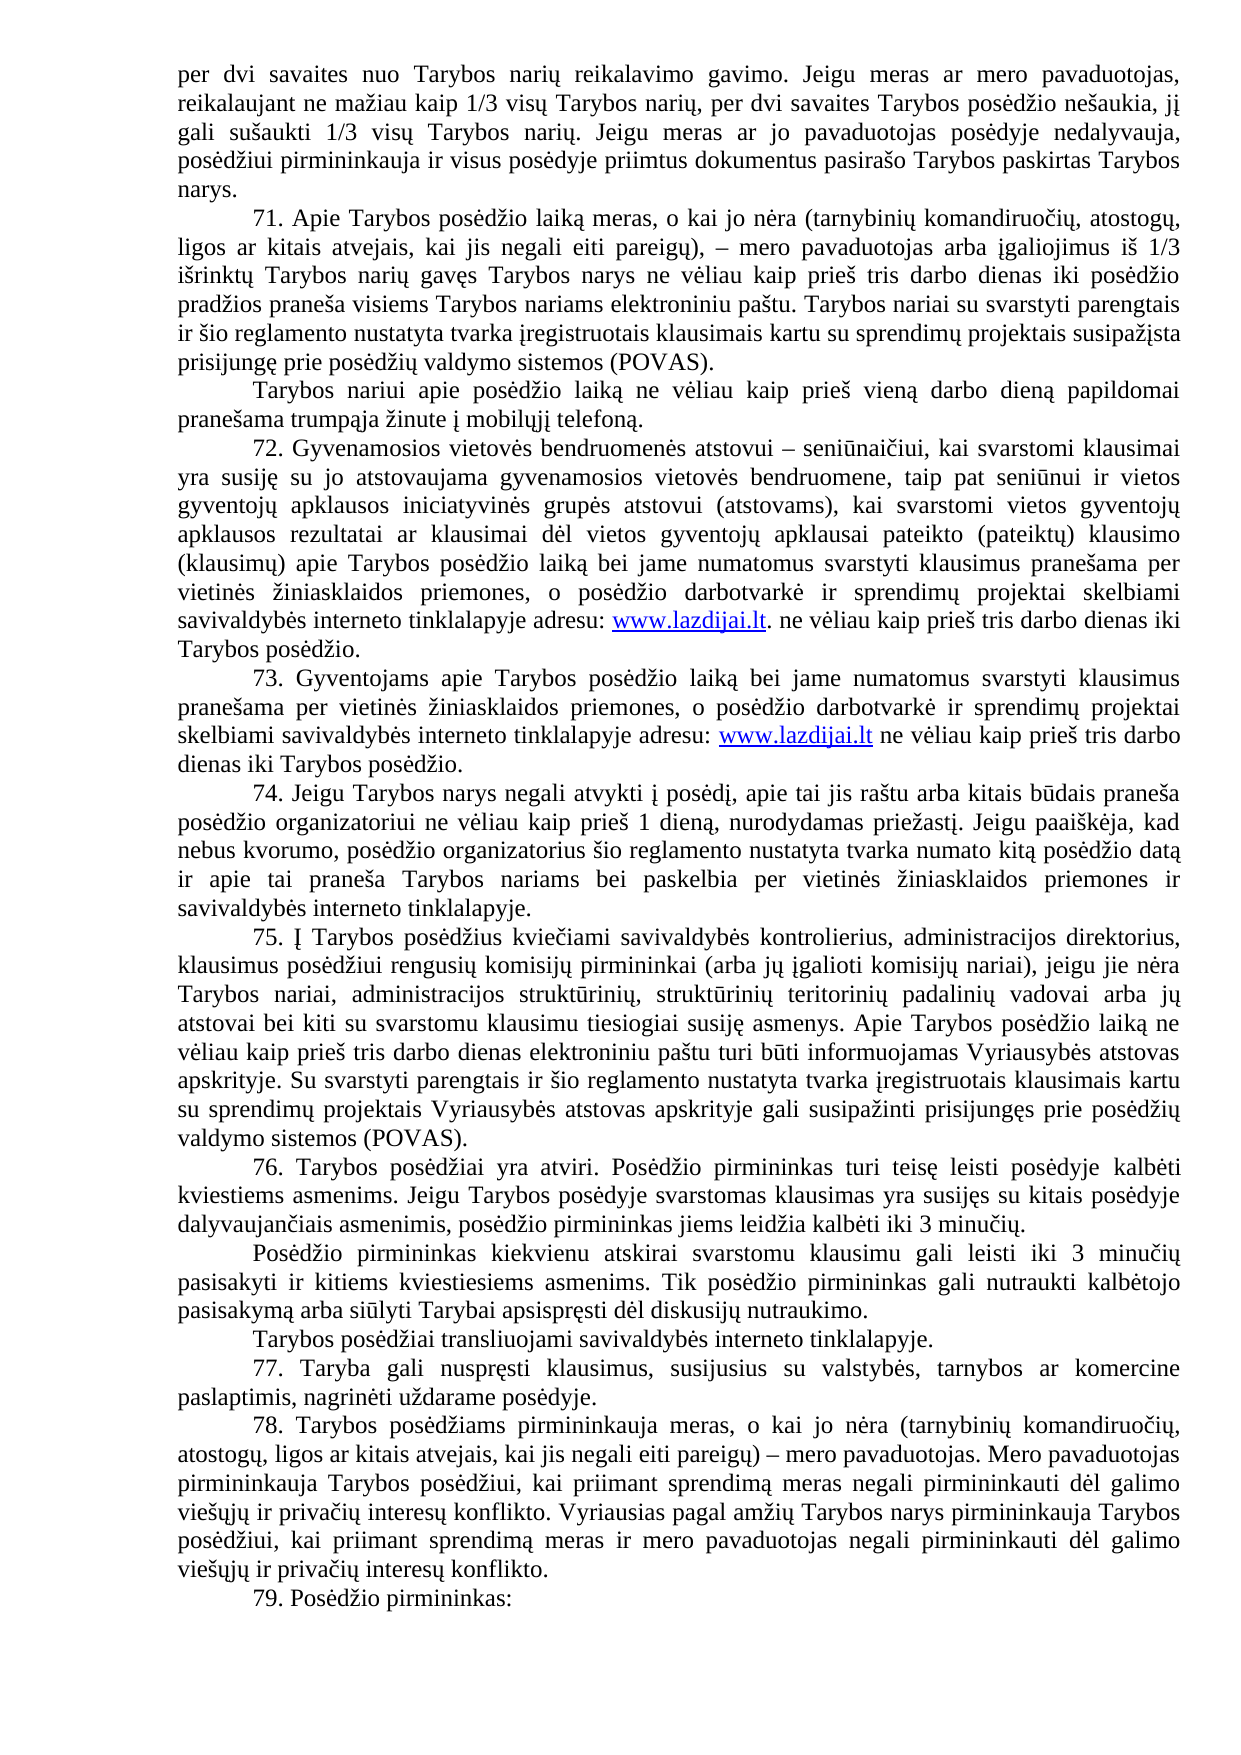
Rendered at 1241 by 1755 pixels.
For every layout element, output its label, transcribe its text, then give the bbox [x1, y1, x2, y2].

text 79. Posėdžio pirmininkas: [177, 1583, 1181, 1612]
text 71. Apie Tarybos posėdžio laiką meras, o kai jo nėra (tarnybinių komandiruočių, atostogų, ligos ar kitais atvejais, kai jis negali eiti pareigų), – mero pavaduotojas arba įgaliojimus iš 1/3 išrinktų Tarybos narių gavęs Tarybos narys ne vėliau kaip prieš tris darbo dienas iki posėdžio pradžios praneša visiems Tarybos nariams elektroniniu paštu. Tarybos nariai su svarstyti parengtais ir šio reglamento nustatyta tvarka įregistruotais klausimais kartu su sprendimų projektais susipažįsta prisijungę prie posėdžių valdymo sistemos (POVAS). [177, 203, 1181, 375]
text Tarybos posėdžiai transliuojami savivaldybės interneto tinklalapyje. [177, 1324, 1181, 1353]
text Posėdžio pirmininkas kiekvienu atskirai svarstomu klausimu gali leisti iki 3 minučių pasisakyti ir kitiems kviestiesiems asmenims. Tik posėdžio pirmininkas gali nutraukti kalbėtojo pasisakymą arba siūlyti Tarybai apsispręsti dėl diskusijų nutraukimo. [177, 1238, 1181, 1324]
text 73. Gyventojams apie Tarybos posėdžio laiką bei jame numatomus svarstyti klausimus pranešama per vietinės žiniasklaidos priemones, o posėdžio darbotvarkė ir sprendimų projektai skelbiami savivaldybės interneto tinklalapyje adresu: www.lazdijai.lt ne vėliau kaip prieš tris darbo dienas iki Tarybos posėdžio. [177, 663, 1181, 778]
text Tarybos nariui apie posėdžio laiką ne vėliau kaip prieš vieną darbo dieną papildomai pranešama trumpąja žinute į mobilųjį telefoną. [177, 375, 1181, 433]
text 72. Gyvenamosios vietovės bendruomenės atstovui – seniūnaičiui, kai svarstomi klausimai yra susiję su jo atstovaujama gyvenamosios vietovės bendruomene, taip pat seniūnui ir vietos gyventojų apklausos iniciatyvinės grupės atstovui (atstovams), kai svarstomi vietos gyventojų apklausos rezultatai ar klausimai dėl vietos gyventojų apklausai pateikto (pateiktų) klausimo (klausimų) apie Tarybos posėdžio laiką bei jame numatomus svarstyti klausimus pranešama per vietinės žiniasklaidos priemones, o posėdžio darbotvarkė ir sprendimų projektai skelbiami savivaldybės interneto tinklalapyje adresu: www.lazdijai.lt. ne vėliau kaip prieš tris darbo dienas iki Tarybos posėdžio. [177, 433, 1181, 663]
text 75. Į Tarybos posėdžius kviečiami savivaldybės kontrolierius, administracijos direktorius, klausimus posėdžiui rengusių komisijų pirmininkai (arba jų įgalioti komisijų nariai), jeigu jie nėra Tarybos nariai, administracijos struktūrinių, struktūrinių teritorinių padalinių vadovai arba jų atstovai bei kiti su svarstomu klausimu tiesiogiai susiję asmenys. Apie Tarybos posėdžio laiką ne vėliau kaip prieš tris darbo dienas elektroniniu paštu turi būti informuojamas Vyriausybės atstovas apskrityje. Su svarstyti parengtais ir šio reglamento nustatyta tvarka įregistruotais klausimais kartu su sprendimų projektais Vyriausybės atstovas apskrityje gali susipažinti prisijungęs prie posėdžių valdymo sistemos (POVAS). [177, 922, 1181, 1152]
text 78. Tarybos posėdžiams pirmininkauja meras, o kai jo nėra (tarnybinių komandiruočių, atostogų, ligos ar kitais atvejais, kai jis negali eiti pareigų) – mero pavaduotojas. Mero pavaduotojas pirmininkauja Tarybos posėdžiui, kai priimant sprendimą meras negali pirmininkauti dėl galimo viešųjų ir privačių interesų konflikto. Vyriausias pagal amžių Tarybos narys pirmininkauja Tarybos posėdžiui, kai priimant sprendimą meras ir mero pavaduotojas negali pirmininkauti dėl galimo viešųjų ir privačių interesų konflikto. [177, 1410, 1181, 1583]
text 76. Tarybos posėdžiai yra atviri. Posėdžio pirmininkas turi teisę leisti posėdyje kalbėti kviestiems asmenims. Jeigu Tarybos posėdyje svarstomas klausimas yra susijęs su kitais posėdyje dalyvaujančiais asmenimis, posėdžio pirmininkas jiems leidžia kalbėti iki 3 minučių. [177, 1152, 1181, 1238]
text 74. Jeigu Tarybos narys negali atvykti į posėdį, apie tai jis raštu arba kitais būdais praneša posėdžio organizatoriui ne vėliau kaip prieš 1 dieną, nurodydamas priežastį. Jeigu paaiškėja, kad nebus kvorumo, posėdžio organizatorius šio reglamento nustatyta tvarka numato kitą posėdžio datą ir apie tai praneša Tarybos nariams bei paskelbia per vietinės žiniasklaidos priemones ir savivaldybės interneto tinklalapyje. [177, 778, 1181, 922]
text 77. Taryba gali nuspręsti klausimus, susijusius su valstybės, tarnybos ar komercine paslaptimis, nagrinėti uždarame posėdyje. [177, 1353, 1181, 1410]
text per dvi savaites nuo Tarybos narių reikalavimo gavimo. Jeigu meras ar mero pavaduotojas, reikalaujant ne mažiau kaip 1/3 visų Tarybos narių, per dvi savaites Tarybos posėdžio nešaukia, jį gali sušaukti 1/3 visų Tarybos narių. Jeigu meras ar jo pavaduotojas posėdyje nedalyvauja, posėdžiui pirmininkauja ir visus posėdyje priimtus dokumentus pasirašo Tarybos paskirtas Tarybos narys. [177, 59, 1181, 203]
